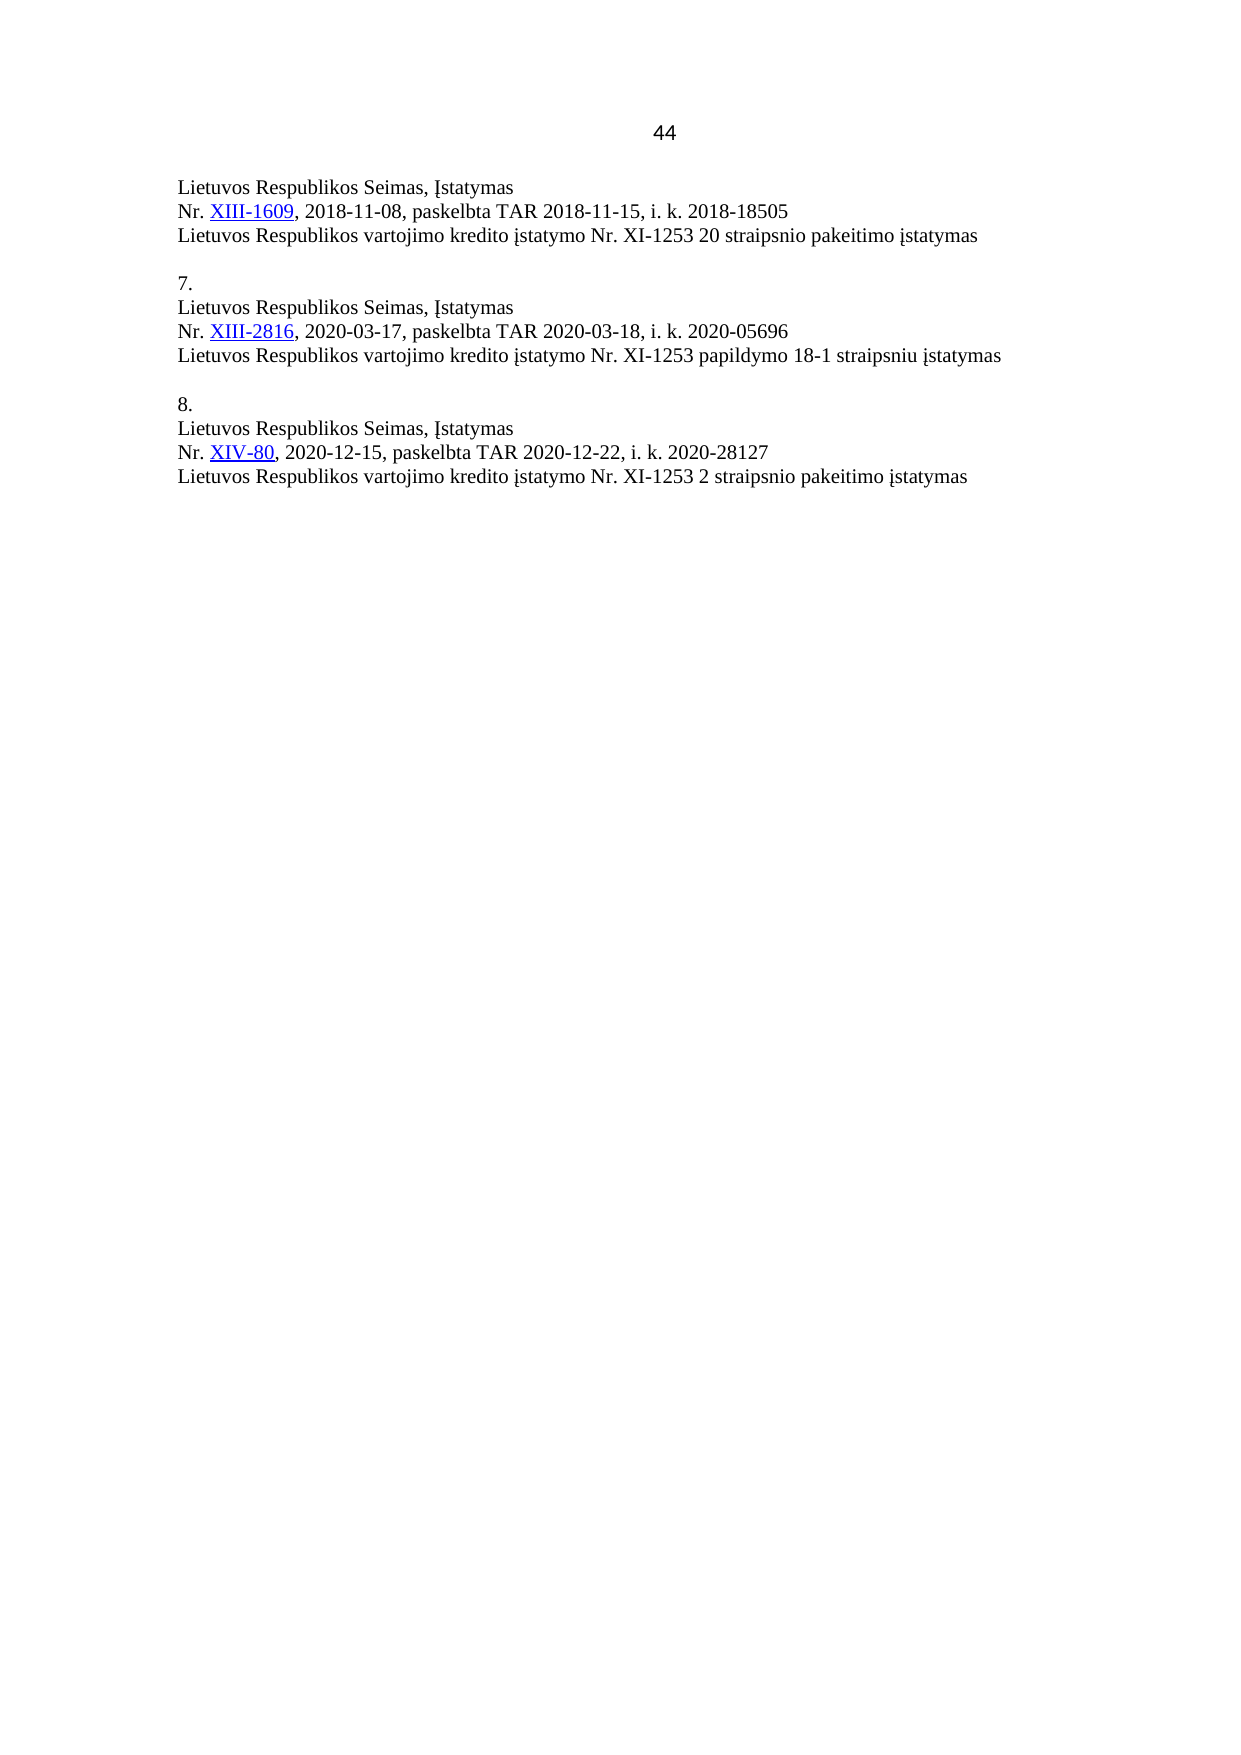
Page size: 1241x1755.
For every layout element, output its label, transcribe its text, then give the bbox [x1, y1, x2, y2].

text 7. [177, 271, 1152, 295]
text Lietuvos Respublikos Seimas, Įstatymas [177, 175, 1152, 199]
text 8. [177, 391, 1152, 416]
text Nr. XIII-1609, 2018-11-08, paskelbta TAR 2018-11-15, i. k. 2018-18505 [177, 199, 1152, 223]
text Lietuvos Respublikos Seimas, Įstatymas [177, 416, 1152, 439]
text Lietuvos Respublikos vartojimo kredito įstatymo Nr. XI-1253 2 straipsnio pakeitimo įstatymas [177, 464, 1152, 488]
text Lietuvos Respublikos vartojimo kredito įstatymo Nr. XI-1253 20 straipsnio pakeitimo įstatymas [177, 223, 1152, 247]
text Lietuvos Respublikos vartojimo kredito įstatymo Nr. XI-1253 papildymo 18-1 straipsniu įstatymas [177, 343, 1152, 367]
text Lietuvos Respublikos Seimas, Įstatymas [177, 295, 1152, 319]
text Nr. XIII-2816, 2020-03-17, paskelbta TAR 2020-03-18, i. k. 2020-05696 [177, 319, 1152, 343]
text Nr. XIV-80, 2020-12-15, paskelbta TAR 2020-12-22, i. k. 2020-28127 [177, 439, 1152, 464]
